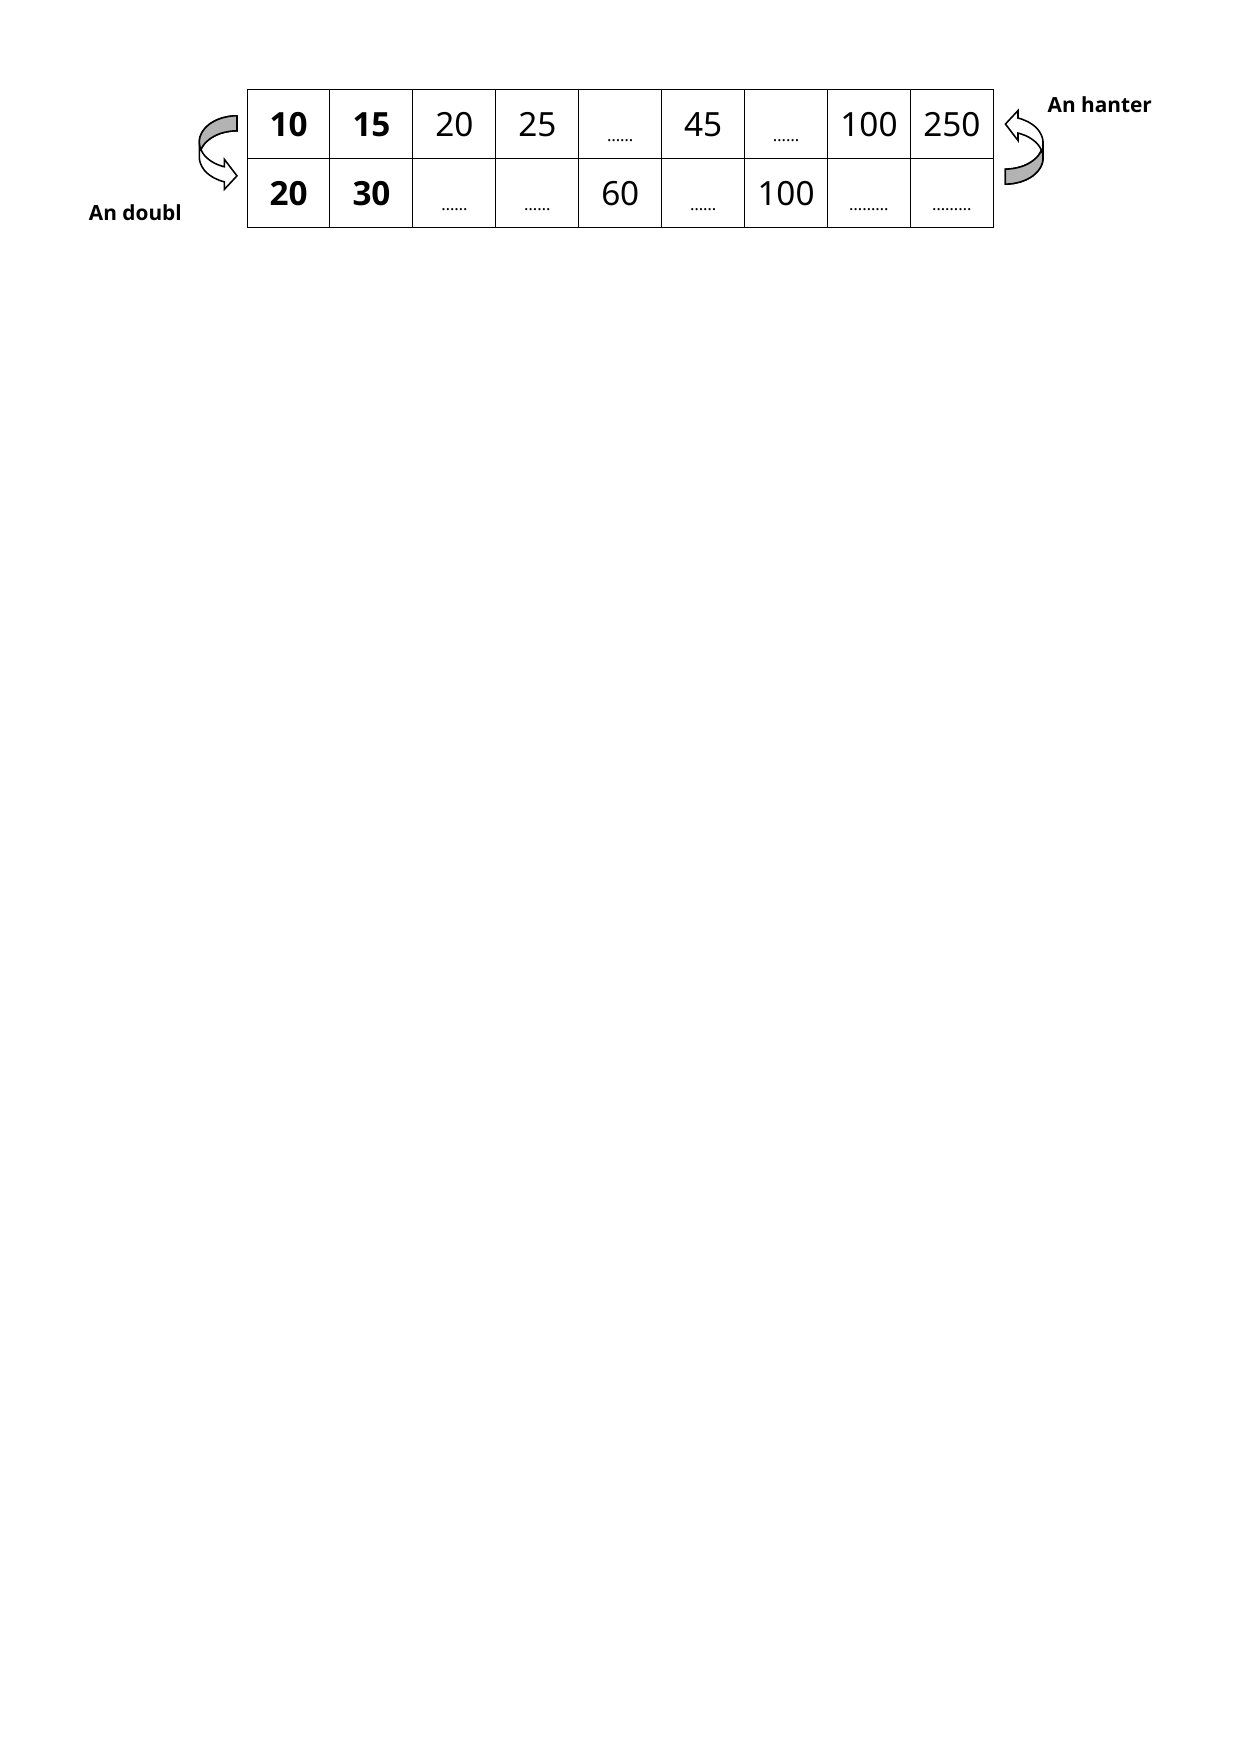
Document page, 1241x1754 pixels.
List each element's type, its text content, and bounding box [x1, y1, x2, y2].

table_cell …… [496, 159, 578, 227]
table_header 20 [413, 90, 495, 158]
table_cell …… [662, 159, 744, 227]
table_header 250 [911, 90, 993, 158]
table_cell 20 [248, 159, 329, 227]
table_header An hanter [994, 89, 1159, 158]
table_header …… [745, 90, 827, 158]
table_cell ……… [911, 159, 993, 227]
table_cell [994, 158, 1159, 227]
table_cell ……… [828, 159, 910, 227]
table_cell …… [413, 159, 495, 227]
table_cell 100 [745, 159, 827, 227]
table_cell An doubl [81, 158, 247, 227]
table_header 45 [662, 90, 744, 158]
table_header …… [579, 90, 661, 158]
table_header [81, 89, 247, 158]
table_header 15 [330, 90, 412, 158]
table_cell 60 [579, 159, 661, 227]
table_header 25 [496, 90, 578, 158]
table_header 100 [828, 90, 910, 158]
table_cell 30 [330, 159, 412, 227]
table_header 10 [248, 90, 329, 158]
